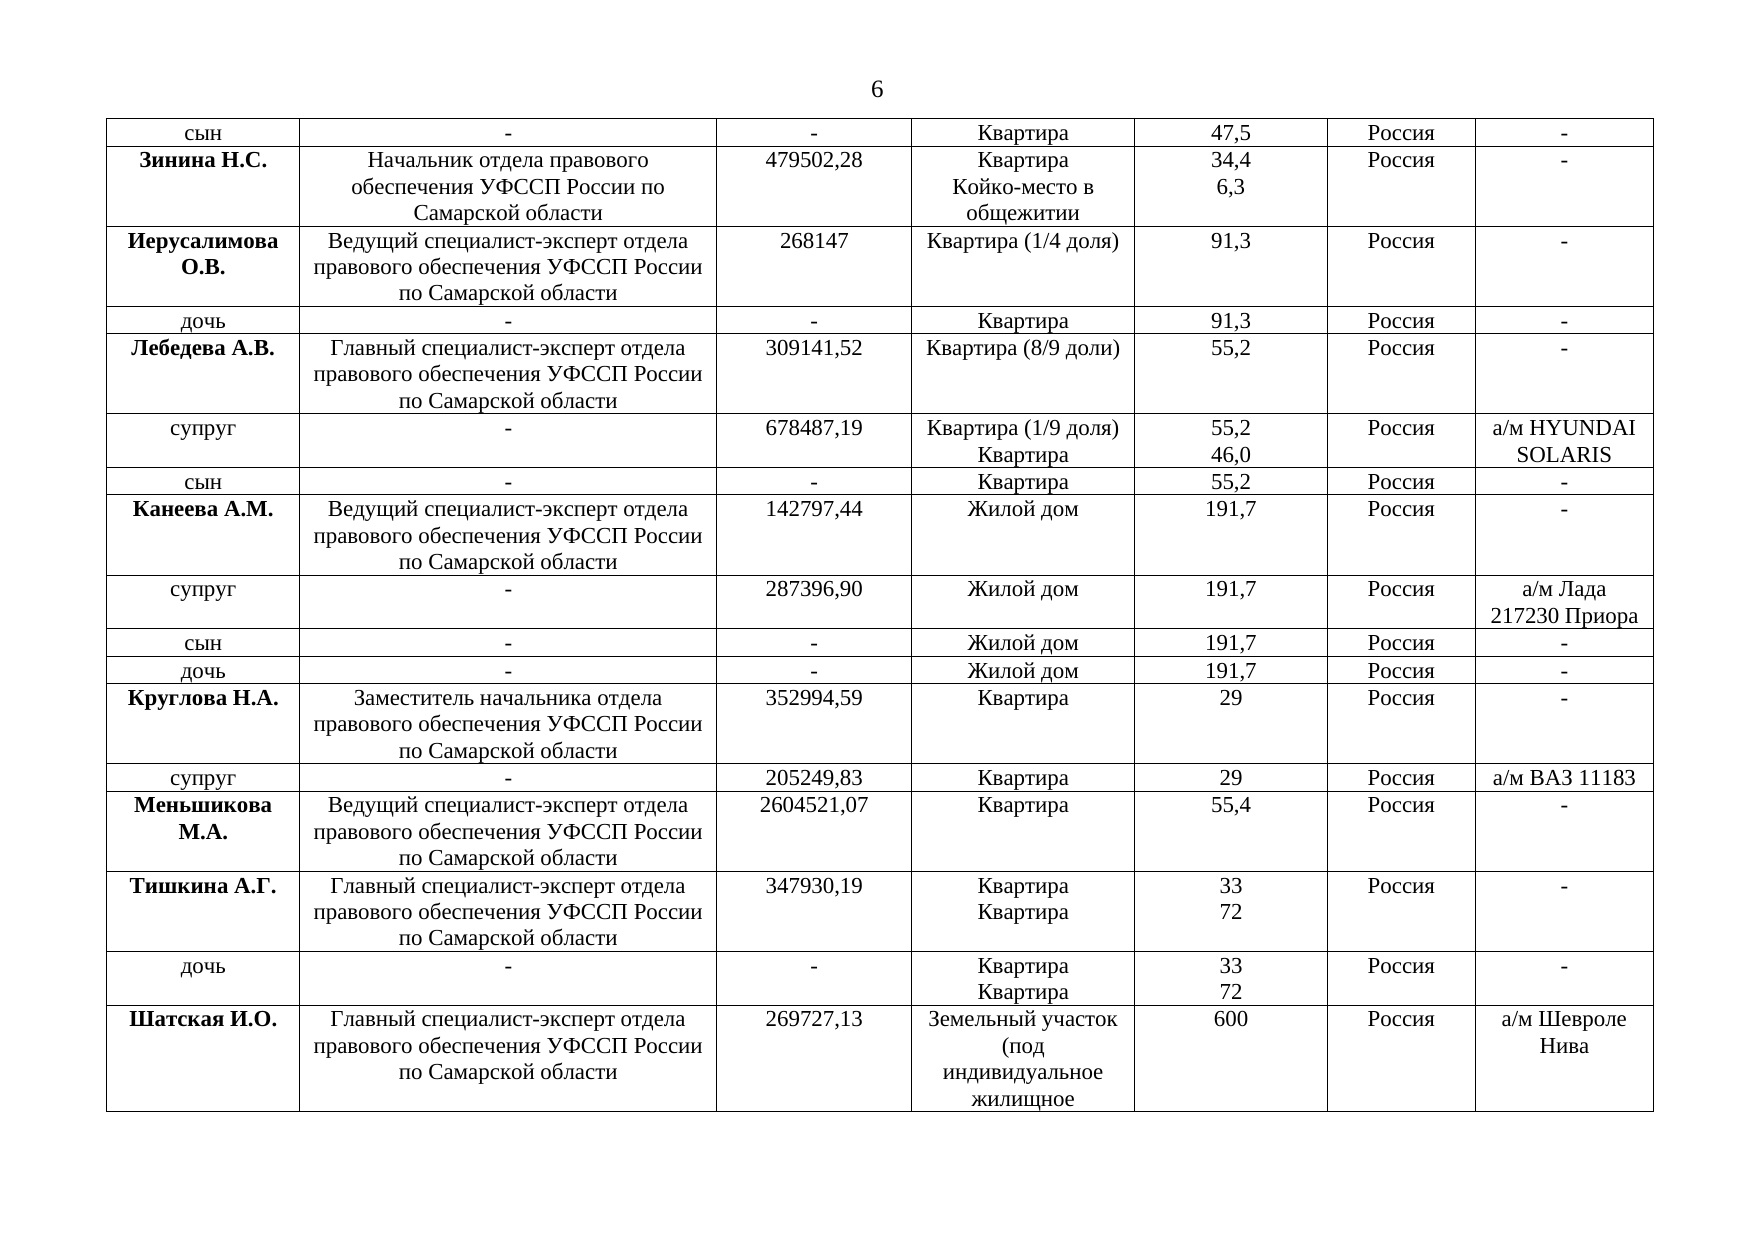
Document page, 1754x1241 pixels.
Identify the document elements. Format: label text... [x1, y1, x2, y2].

table_cell Шатская И.О. [107, 1006, 299, 1111]
table_cell - [300, 952, 716, 1004]
table_cell Россия [1328, 334, 1475, 413]
table_cell 55,2 [1135, 468, 1327, 494]
table_cell 55,4 [1135, 792, 1327, 871]
table_cell Квартира Квартира [912, 952, 1134, 1004]
table_cell Зинина Н.С. [107, 147, 299, 226]
table_cell Россия [1328, 307, 1475, 333]
table_cell 191,7 [1135, 629, 1327, 656]
table_cell 269727,13 [717, 1006, 911, 1111]
table_cell Ведущий специалист-эксперт отдела правового обеспечения УФССП России по Самарской области [300, 227, 716, 306]
table_cell Заместитель начальника отдела правового обеспечения УФССП России по Самарской области [300, 684, 716, 763]
table_cell - [300, 629, 716, 656]
table_cell дочь [107, 952, 299, 1004]
table_cell 678487,19 [717, 414, 911, 467]
table_cell а/м Шевроле Нива [1476, 1006, 1653, 1111]
table_cell Жилой дом [912, 495, 1134, 574]
table_cell Жилой дом [912, 629, 1134, 656]
table_cell - [717, 119, 911, 146]
table_cell Земельный участок (под индивидуальное жилищное [912, 1006, 1134, 1111]
table_cell Россия [1328, 792, 1475, 871]
table_cell супруг [107, 764, 299, 791]
table_cell дочь [107, 657, 299, 683]
table_cell Россия [1328, 495, 1475, 574]
table_cell Жилой дом [912, 657, 1134, 683]
table_cell Квартира [912, 119, 1134, 146]
table_cell 191,7 [1135, 576, 1327, 628]
table_cell Начальник отдела правового обеспечения УФССП России по Самарской области [300, 147, 716, 226]
table_cell 34,4 6,3 [1135, 147, 1327, 226]
table_cell Квартира [912, 792, 1134, 871]
table_cell 55,2 46,0 [1135, 414, 1327, 467]
table_cell Россия [1328, 1006, 1475, 1111]
table_cell Квартира (8/9 доли) [912, 334, 1134, 413]
table_cell - [300, 307, 716, 333]
table_cell сын [107, 119, 299, 146]
table_cell - [1476, 792, 1653, 871]
table_cell Россия [1328, 952, 1475, 1004]
table_cell супруг [107, 414, 299, 467]
table_cell Россия [1328, 872, 1475, 951]
table_cell Россия [1328, 119, 1475, 146]
table_cell Тишкина А.Г. [107, 872, 299, 951]
table_cell 479502,28 [717, 147, 911, 226]
table_cell 268147 [717, 227, 911, 306]
table_cell 205249,83 [717, 764, 911, 791]
table_cell Главный специалист-эксперт отдела правового обеспечения УФССП России по Самарской области [300, 872, 716, 951]
table_cell а/м ВАЗ 11183 [1476, 764, 1653, 791]
table_cell 33 72 [1135, 872, 1327, 951]
table_cell - [300, 764, 716, 791]
table_cell - [1476, 307, 1653, 333]
table_cell 309141,52 [717, 334, 911, 413]
table_cell - [1476, 629, 1653, 656]
table_cell Квартира Квартира [912, 872, 1134, 951]
table_cell Квартира (1/4 доля) [912, 227, 1134, 306]
table_cell Канеева А.М. [107, 495, 299, 574]
table_cell - [300, 414, 716, 467]
table_cell 287396,90 [717, 576, 911, 628]
table_cell Квартира (1/9 доля) Квартира [912, 414, 1134, 467]
table_cell Главный специалист-эксперт отдела правового обеспечения УФССП России по Самарской области [300, 334, 716, 413]
table_cell Россия [1328, 629, 1475, 656]
table_cell 29 [1135, 764, 1327, 791]
table_cell - [717, 657, 911, 683]
table_cell 2604521,07 [717, 792, 911, 871]
table_cell Жилой дом [912, 576, 1134, 628]
table_cell сын [107, 468, 299, 494]
table_cell - [1476, 495, 1653, 574]
table_cell - [1476, 657, 1653, 683]
table_cell - [1476, 684, 1653, 763]
table_cell 47,5 [1135, 119, 1327, 146]
table_cell Россия [1328, 684, 1475, 763]
table_cell Лебедева А.В. [107, 334, 299, 413]
table_cell - [717, 952, 911, 1004]
table_cell 191,7 [1135, 495, 1327, 574]
table_cell - [300, 576, 716, 628]
table_cell Иерусалимова О.В. [107, 227, 299, 306]
table_cell - [1476, 334, 1653, 413]
table_cell Россия [1328, 576, 1475, 628]
table_cell Россия [1328, 764, 1475, 791]
table_cell 352994,59 [717, 684, 911, 763]
table_cell Россия [1328, 414, 1475, 467]
table_cell Квартира Койко-место в общежитии [912, 147, 1134, 226]
table_cell 91,3 [1135, 307, 1327, 333]
table_cell Меньшикова М.А. [107, 792, 299, 871]
table_cell Квартира [912, 307, 1134, 333]
table_cell 191,7 [1135, 657, 1327, 683]
table_cell - [300, 657, 716, 683]
table_cell Квартира [912, 684, 1134, 763]
table_cell - [1476, 119, 1653, 146]
table_cell а/м Лада 217230 Приора [1476, 576, 1653, 628]
table_cell - [300, 119, 716, 146]
table_cell - [1476, 952, 1653, 1004]
table_cell а/м HYUNDAI SOLARIS [1476, 414, 1653, 467]
table_cell Квартира [912, 468, 1134, 494]
table_cell Россия [1328, 227, 1475, 306]
table_cell 600 [1135, 1006, 1327, 1111]
table_cell Круглова Н.А. [107, 684, 299, 763]
table_cell - [1476, 227, 1653, 306]
table_cell - [1476, 468, 1653, 494]
table_cell 347930,19 [717, 872, 911, 951]
table_cell Ведущий специалист-эксперт отдела правового обеспечения УФССП России по Самарской области [300, 792, 716, 871]
table_cell - [1476, 147, 1653, 226]
table_cell 91,3 [1135, 227, 1327, 306]
table_cell 33 72 [1135, 952, 1327, 1004]
table_cell - [717, 468, 911, 494]
table_cell Главный специалист-эксперт отдела правового обеспечения УФССП России по Самарской области [300, 1006, 716, 1111]
table_cell - [300, 468, 716, 494]
table_cell - [717, 629, 911, 656]
table_cell Россия [1328, 657, 1475, 683]
table_cell супруг [107, 576, 299, 628]
table_cell дочь [107, 307, 299, 333]
table_cell Россия [1328, 147, 1475, 226]
table_cell - [1476, 872, 1653, 951]
table_cell Ведущий специалист-эксперт отдела правового обеспечения УФССП России по Самарской области [300, 495, 716, 574]
table_cell - [717, 307, 911, 333]
table_cell Россия [1328, 468, 1475, 494]
table_cell 29 [1135, 684, 1327, 763]
table_cell 55,2 [1135, 334, 1327, 413]
table_cell 142797,44 [717, 495, 911, 574]
table_cell Квартира [912, 764, 1134, 791]
table_cell сын [107, 629, 299, 656]
